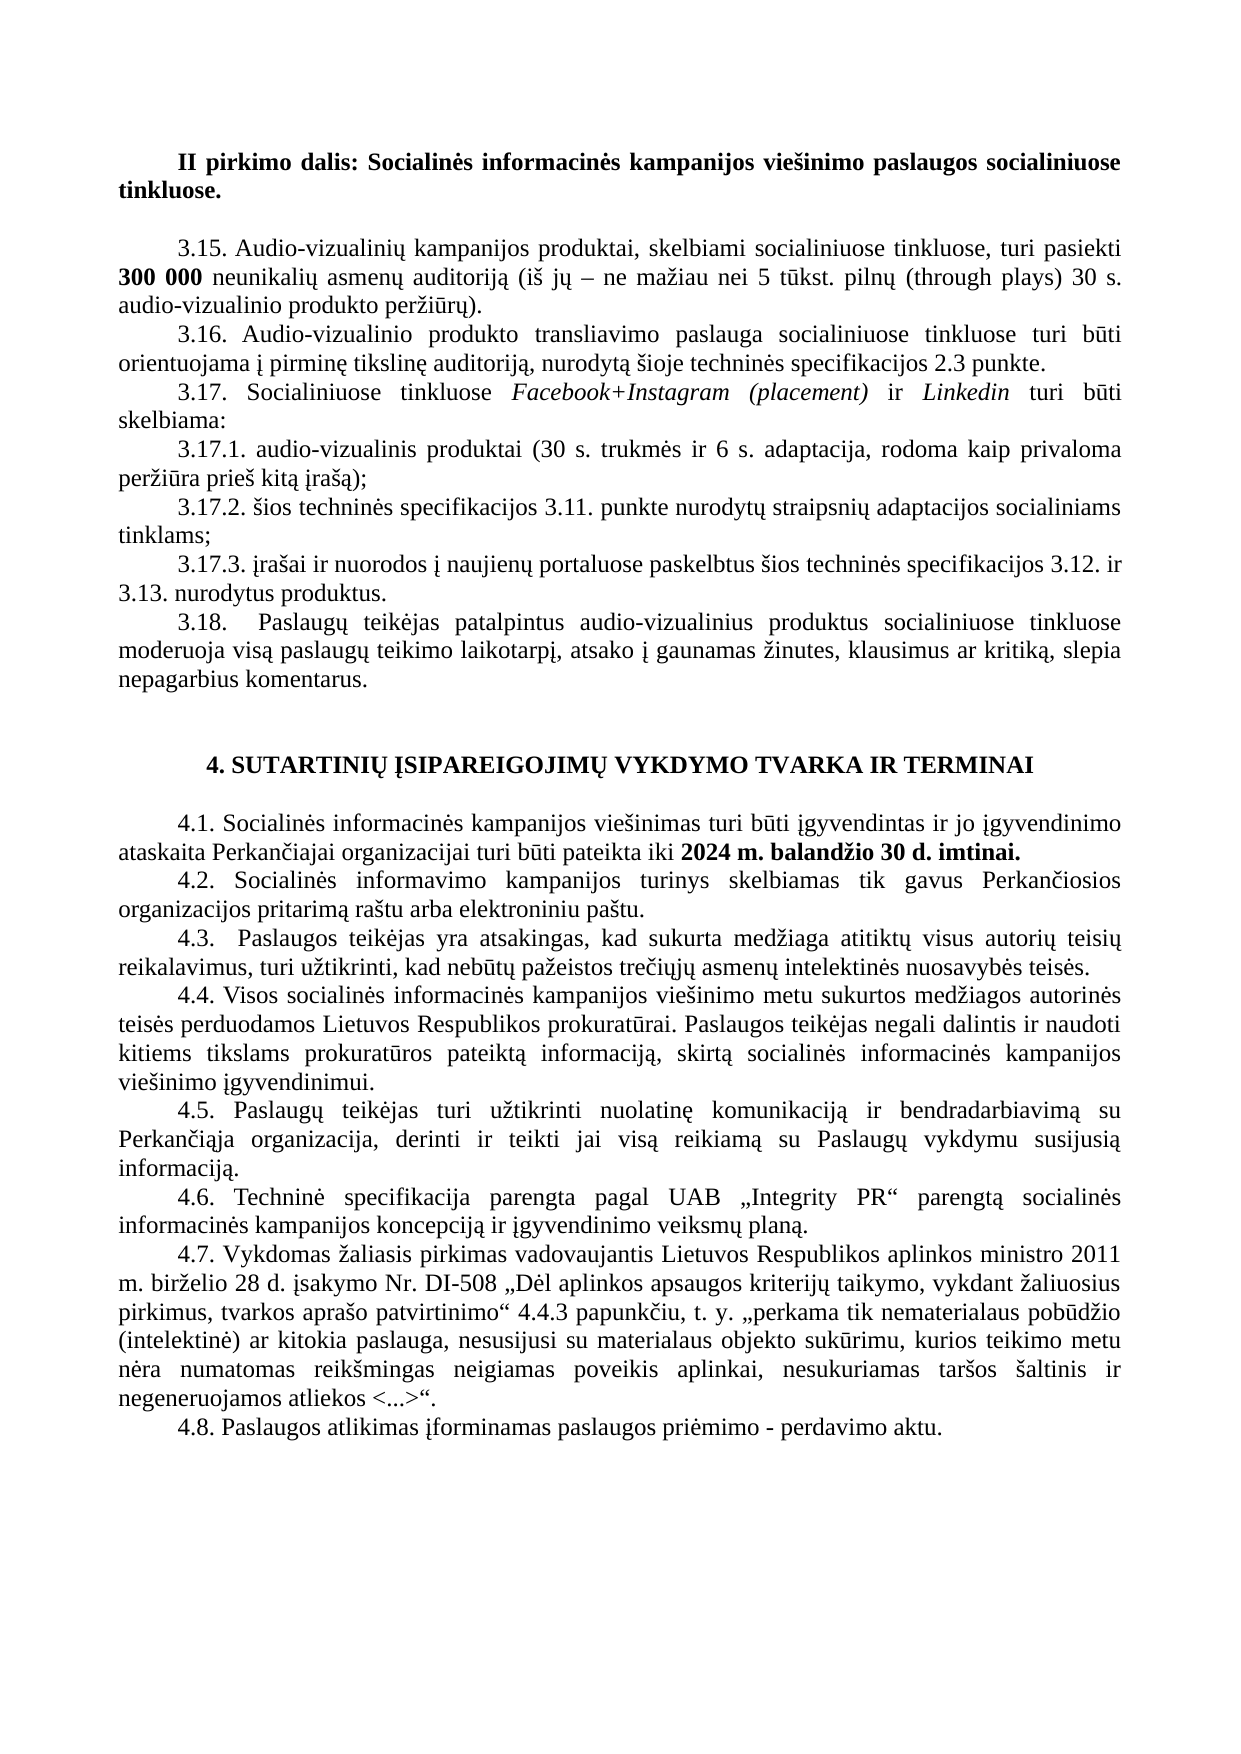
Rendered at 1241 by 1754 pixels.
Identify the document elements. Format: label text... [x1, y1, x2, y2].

text 4. sutartinių įsipareigojimų vykdymo tvarka ir terminai [118, 751, 1122, 779]
text 4.1. Socialinės informacinės kampanijos viešinimas turi būti įgyvendintas ir jo įgyvendinimo ataskaita Perkančiajai organizacijai turi būti pateikta iki 2024 m. balandžio 30 d. imtinai. [118, 808, 1122, 866]
text 3.16. Audio-vizualinio produkto transliavimo paslauga socialiniuose tinkluose turi būti orientuojama į pirminę tikslinę auditoriją, nurodytą šioje techninės specifikacijos 2.3 punkte. [118, 319, 1122, 377]
text 4.5. Paslaugų teikėjas turi užtikrinti nuolatinę komunikaciją ir bendradarbiavimą su Perkančiąja organizacija, derinti ir teikti jai visą reikiamą su Paslaugų vykdymu susijusią informaciją. [118, 1096, 1122, 1182]
text 3.17. Socialiniuose tinkluose Facebook+Instagram (placement) ir Linkedin turi būti skelbiama: [118, 377, 1122, 434]
text 3.17.3. įrašai ir nuorodos į naujienų portaluose paskelbtus šios techninės specifikacijos 3.12. ir 3.13. nurodytus produktus. [118, 549, 1122, 607]
text 3.17.2. šios techninės specifikacijos 3.11. punkte nurodytų straipsnių adaptacijos socialiniams tinklams; [118, 492, 1122, 549]
text 4.2. Socialinės informavimo kampanijos turinys skelbiamas tik gavus Perkančiosios organizacijos pritarimą raštu arba elektroniniu paštu. [118, 866, 1122, 923]
text II pirkimo dalis: Socialinės informacinės kampanijos viešinimo paslaugos socialiniuose tinkluose. [118, 147, 1122, 204]
text 3.15. Audio-vizualinių kampanijos produktai, skelbiami socialiniuose tinkluose, turi pasiekti 300 000 neunikalių asmenų auditoriją (iš jų – ne mažiau nei 5 tūkst. pilnų (through plays) 30 s. audio-vizualinio produkto peržiūrų). [118, 233, 1122, 319]
text 4.7. Vykdomas žaliasis pirkimas vadovaujantis Lietuvos Respublikos aplinkos ministro 2011 m. birželio 28 d. įsakymo Nr. DI-508 „Dėl aplinkos apsaugos kriterijų taikymo, vykdant žaliuosius pirkimus, tvarkos aprašo patvirtinimo“ 4.4.3 papunkčiu, t. y. „perkama tik nematerialaus pobūdžio (intelektinė) ar kitokia paslauga, nesusijusi su materialaus objekto sukūrimu, kurios teikimo metu nėra numatomas reikšmingas neigiamas poveikis aplinkai, nesukuriamas taršos šaltinis ir negeneruojamos atliekos <...>“. [118, 1239, 1122, 1412]
text 4.6. Techninė specifikacija parengta pagal UAB „Integrity PR“ parengtą socialinės informacinės kampanijos koncepciją ir įgyvendinimo veiksmų planą. [118, 1182, 1122, 1239]
text 3.18. Paslaugų teikėjas patalpintus audio-vizualinius produktus socialiniuose tinkluose moderuoja visą paslaugų teikimo laikotarpį, atsako į gaunamas žinutes, klausimus ar kritiką, slepia nepagarbius komentarus. [118, 607, 1122, 693]
text 4.3. Paslaugos teikėjas yra atsakingas, kad sukurta medžiaga atitiktų visus autorių teisių reikalavimus, turi užtikrinti, kad nebūtų pažeistos trečiųjų asmenų intelektinės nuosavybės teisės. [118, 923, 1122, 981]
text 4.8. Paslaugos atlikimas įforminamas paslaugos priėmimo - perdavimo aktu. [118, 1412, 1122, 1441]
text 4.4. Visos socialinės informacinės kampanijos viešinimo metu sukurtos medžiagos autorinės teisės perduodamos Lietuvos Respublikos prokuratūrai. Paslaugos teikėjas negali dalintis ir naudoti kitiems tikslams prokuratūros pateiktą informaciją, skirtą socialinės informacinės kampanijos viešinimo įgyvendinimui. [118, 981, 1122, 1096]
text 3.17.1. audio-vizualinis produktai (30 s. trukmės ir 6 s. adaptacija, rodoma kaip privaloma peržiūra prieš kitą įrašą); [118, 434, 1122, 492]
